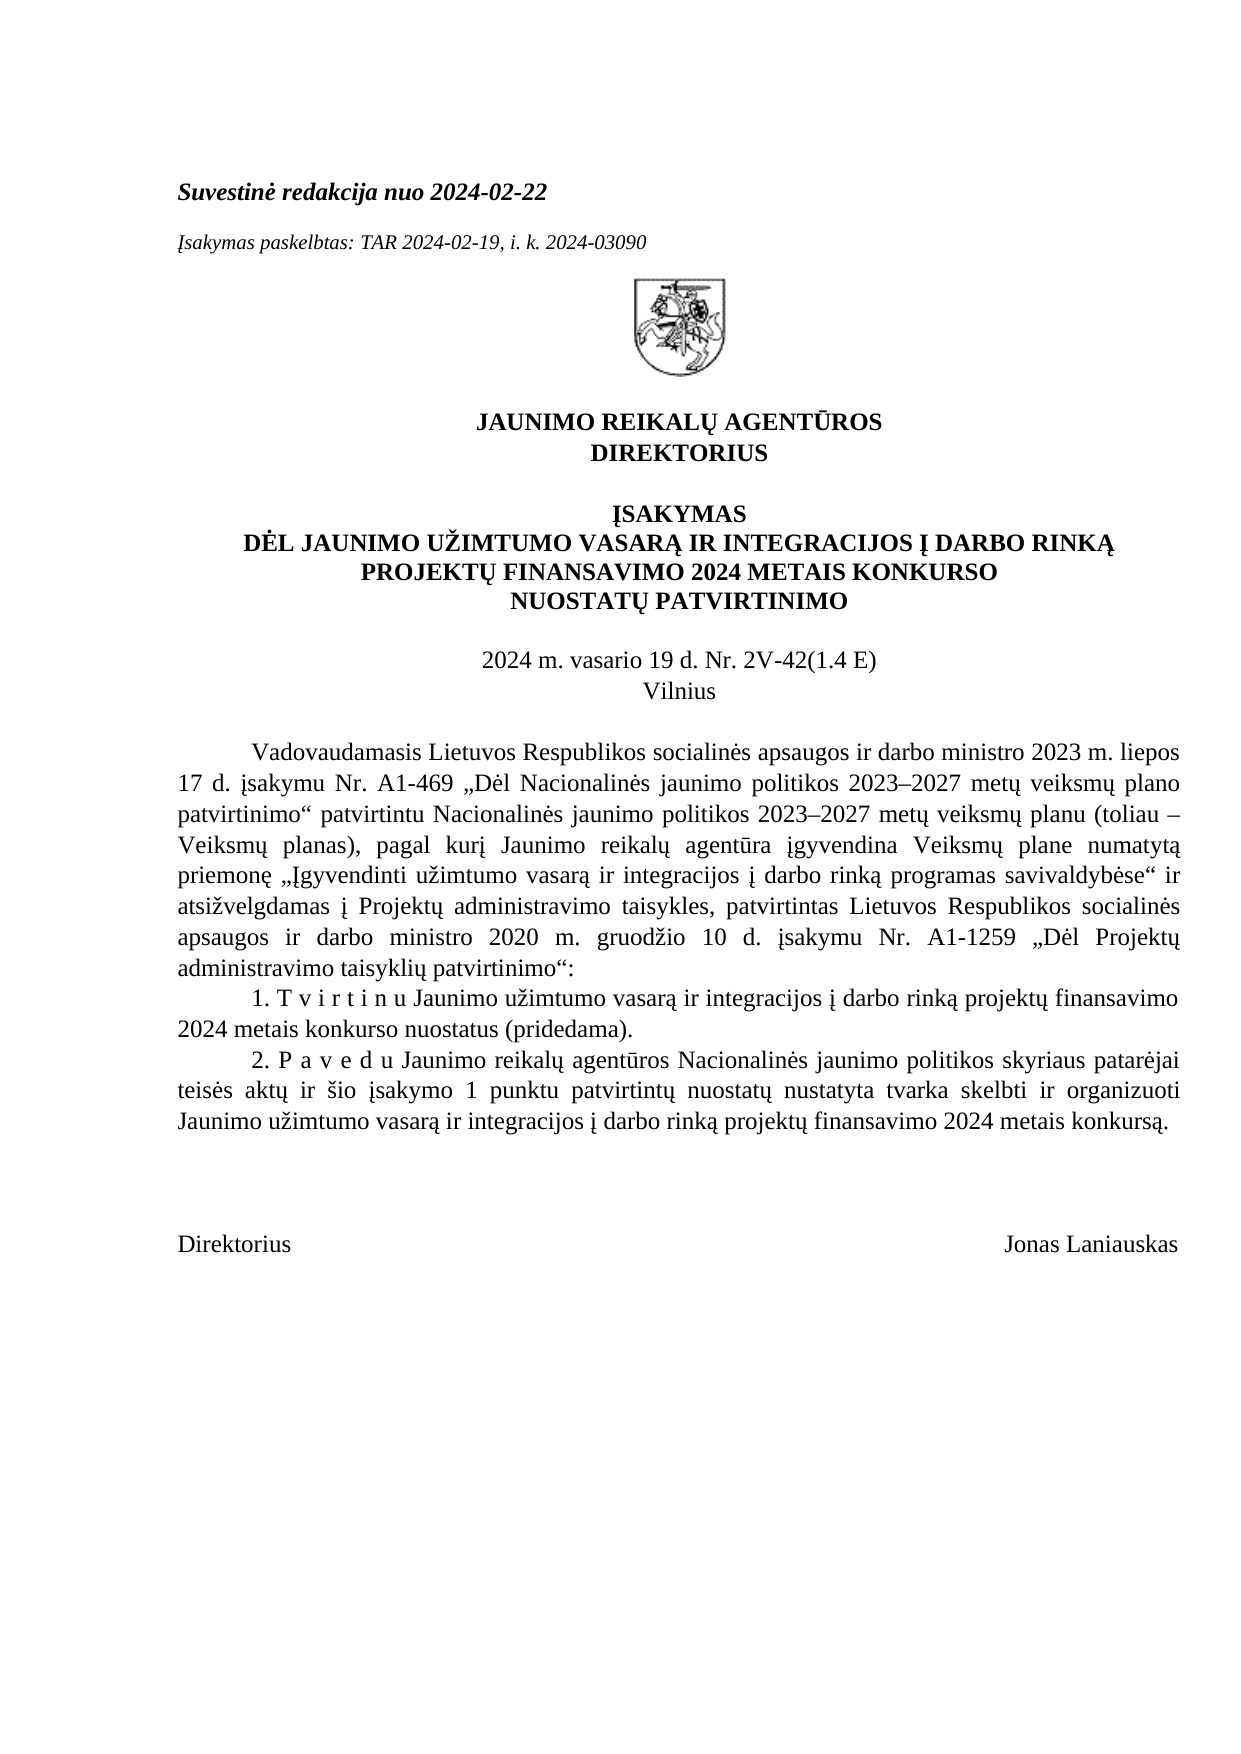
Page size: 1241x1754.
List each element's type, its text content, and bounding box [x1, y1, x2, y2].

text Direktorius Jonas Laniauskas [177, 1229, 1181, 1258]
text NUOSTATŲ PATVIRTINIMO [177, 586, 1181, 614]
text ĮSAKYMAS [177, 499, 1181, 528]
text 1. T v i r t i n u Jaunimo užimtumo vasarą ir integracijos į darbo rinką projektų finansavimo 2024 metais konkurso nuostatus (pridedama). [177, 983, 1181, 1043]
text Įsakymas paskelbtas: TAR 2024-02-19, i. k. 2024-03090 [177, 230, 1181, 254]
text Suvestinė redakcija nuo 2024-02-22 [177, 177, 1181, 206]
text JAUNIMO REIKALŲ AGENTŪROS [177, 407, 1181, 436]
text Vadovaudamasis Lietuvos Respublikos socialinės apsaugos ir darbo ministro 2023 m. liepos 17 d. įsakymu Nr. A1-469 „Dėl Nacionalinės jaunimo politikos 2023–2027 metų veiksmų plano patvirtinimo“ patvirtintu Nacionalinės jaunimo politikos 2023–2027 metų veiksmų planu (toliau – Veiksmų planas), pagal kurį Jaunimo reikalų agentūra įgyvendina Veiksmų plane numatytą priemonę „Įgyvendinti užimtumo vasarą ir integracijos į darbo rinką programas savivaldybėse“ ir atsižvelgdamas į Projektų administravimo taisykles, patvirtintas Lietuvos Respublikos socialinės apsaugos ir darbo ministro 2020 m. gruodžio 10 d. įsakymu Nr. A1-1259 „Dėl Projektų administravimo taisyklių patvirtinimo“: [177, 737, 1181, 981]
text DĖL JAUNIMO UŽIMTUMO VASARĄ IR INTEGRACIJOS Į DARBO RINKĄ PROJEKTŲ FINANSAVIMO 2024 METAIS KONKURSO [177, 528, 1181, 586]
text DIREKTORIUS [177, 438, 1181, 467]
text Vilnius [177, 676, 1181, 705]
text 2024 m. vasario 19 d. Nr. 2V-42(1.4 E) [177, 645, 1181, 674]
text 2. P a v e d u Jaunimo reikalų agentūros Nacionalinės jaunimo politikos skyriaus patarėjai teisės aktų ir šio įsakymo 1 punktu patvirtintų nuostatų nustatyta tvarka skelbti ir organizuoti Jaunimo užimtumo vasarą ir integracijos į darbo rinką projektų finansavimo 2024 metais konkursą. [177, 1045, 1181, 1135]
